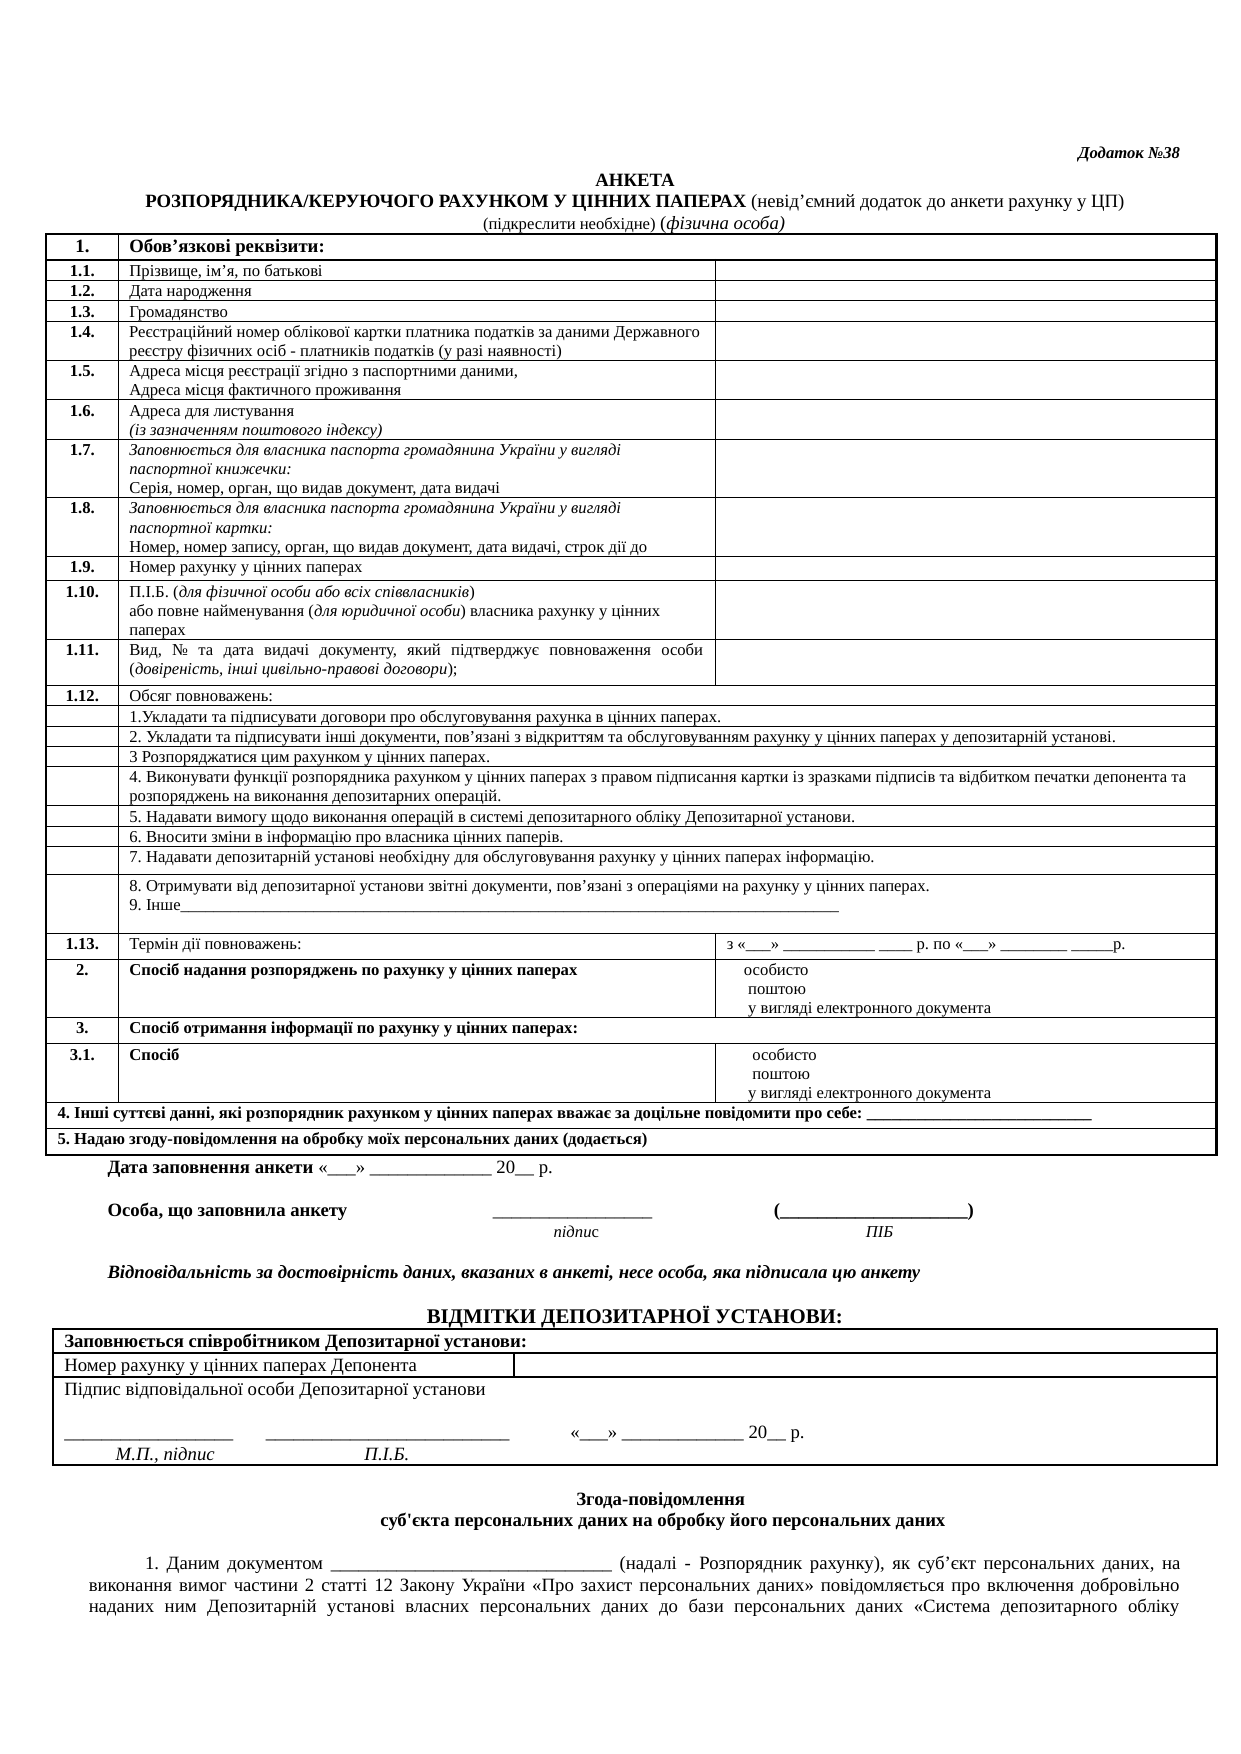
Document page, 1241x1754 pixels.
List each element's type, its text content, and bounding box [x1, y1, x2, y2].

table_cell  [47, 847, 118, 874]
text Згода-повідомлення [88, 1488, 1181, 1509]
text Дата заповнення анкети «___» _____________ 20__ р. [88, 1156, 1181, 1177]
table_cell  [47, 827, 118, 846]
table_cell П.І.Б. (для фізичної особи або всіх співвласників) або повне найменування (для юридичної особи) власника рахунку у цінних паперах [119, 581, 715, 639]
table_cell 1.7. [47, 440, 118, 497]
table_cell [716, 581, 1215, 639]
table_cell 1.5. [47, 361, 118, 399]
table_cell [515, 1354, 1216, 1376]
table_cell 4. Виконувати функції розпорядника рахунком у цінних паперах з правом підписання картки із зразками підписів та відбитком печатки депонента та розпоряджень на виконання депозитарних операцій. [119, 767, 1215, 805]
table_cell 1.12. [47, 686, 118, 705]
table_cell 1.1. [47, 261, 118, 280]
table_cell 1.Укладати та підписувати договори про обслуговування рахунка в цінних паперах. [119, 706, 1215, 726]
table_cell 3.1. [47, 1044, 118, 1102]
table_cell 6. Вносити зміни в інформацію про власника цінних паперів. [119, 827, 1215, 846]
text суб'єкта персональних даних на обробку його персональних даних [88, 1509, 1181, 1531]
table_cell Підпис відповідальної особи Депозитарної установи __________________ __________________________ «___» _____________ 20__ р. М.П., підпис П.I.Б. [54, 1378, 1216, 1464]
table_cell  [47, 747, 118, 766]
table_cell 3 Розпоряджатися цим рахунком у цінних паперах. [119, 747, 1215, 766]
table_cell 8. Отримувати від депозитарної установи звітні документи, пов’язані з операціями на рахунку у цінних паперах. 9. Інше_______________________________________________________________________________ [119, 875, 1215, 933]
table_cell  [47, 767, 118, 805]
text (підкреслити необхідне) (фізична особа) [88, 212, 1181, 233]
table_cell особисто  поштою  у вигляді електронного документа [716, 960, 1215, 1017]
text Відповідальність за достовірність даних, вказаних в анкеті, несе особа, яка підписала цю анкету [88, 1261, 1181, 1283]
table_cell [716, 322, 1215, 360]
table_cell  [47, 727, 118, 746]
table_cell Адреса місця реєстрації згідно з паспортними даними, Адреса місця фактичного проживання [119, 361, 715, 399]
table_cell [716, 640, 1215, 685]
text підпис ПІБ [88, 1220, 1181, 1242]
text 1. Даним документом ______________________________ (надалі - Розпорядник рахунку), як суб’єкт персональних даних, на виконання вимог частини 2 статті 12 Закону України «Про захист персональних даних» повідомляється про включення добровільно наданих ним Депозитарній установі власних персональних даних до бази персональних даних «Система депозитарного обліку [88, 1552, 1181, 1617]
table_cell Спосіб надання розпоряджень по рахунку у цінних паперах [119, 960, 715, 1017]
table_header Заповнюється співробітником Депозитарної установи: [54, 1330, 1216, 1352]
table_cell   [47, 875, 118, 933]
table_cell 1.2. [47, 281, 118, 300]
table_cell Спосіб отримання інформації по рахунку у цінних паперах: [119, 1018, 1215, 1043]
text Особа, що заповнила анкету _________________ (____________________) [88, 1199, 1181, 1220]
table_cell 7. Надавати депозитарній установі необхідну для обслуговування рахунку у цінних паперах інформацію. [119, 847, 1215, 874]
text РОЗПОРЯДНИКА/КЕРУЮЧОГО РАХУНКОМ У ЦІННИХ ПАПЕРАХ (невід’ємний додаток до анкети рахунку у ЦП) [88, 190, 1181, 212]
table_cell [716, 498, 1215, 556]
table_cell 1.3. [47, 301, 118, 321]
table_cell [716, 301, 1215, 321]
table_cell [716, 281, 1215, 300]
table_header Обов’язкові реквізити: [119, 235, 1215, 259]
table_cell Заповнюється для власника паспорта громадянина України у вигляді паспортної книжечки: Серія, номер, орган, що видав документ, дата видачі [119, 440, 715, 497]
table_cell Заповнюється для власника паспорта громадянина України у вигляді паспортної картки: Номер, номер запису, орган, що видав документ, дата видачі, строк дії до [119, 498, 715, 556]
table_header 1. [47, 235, 118, 259]
table_cell 5. Надавати вимогу щодо виконання операцій в системі депозитарного обліку Депозитарної установи. [119, 806, 1215, 826]
table_cell  [47, 706, 118, 726]
table_cell [716, 440, 1215, 497]
table_cell Номер рахунку у цінних паперах Депонента [54, 1354, 513, 1376]
table_cell [716, 261, 1215, 280]
table_cell 2. Укладати та підписувати інші документи, пов’язані з відкриттям та обслуговуванням рахунку у цінних паперах у депозитарній установі. [119, 727, 1215, 746]
table_cell Адреса для листування (із зазначенням поштового індексу) [119, 400, 715, 439]
table_cell [716, 557, 1215, 580]
table_cell Номер рахунку у цінних паперах [119, 557, 715, 580]
table_cell [716, 361, 1215, 399]
table_cell 4. Інші суттєві данні, які розпорядник рахунком у цінних паперах вважає за доцільне повідомити про себе: ___________________________ [47, 1103, 1215, 1128]
table_cell з «___» ___________ ____ р. по «___» ________ _____р. [716, 934, 1215, 959]
text Додаток №38 [88, 143, 1181, 162]
table_cell 2. [47, 960, 118, 1017]
table_cell Термін дії повноважень: [119, 934, 715, 959]
table_cell 1.11. [47, 640, 118, 685]
table_cell 5. Надаю згоду-повідомлення на обробку моїх персональних даних (додається) [47, 1129, 1215, 1154]
table_cell 1.9. [47, 557, 118, 580]
table_cell 3. [47, 1018, 118, 1043]
table_cell  особисто  поштою  у вигляді електронного документа [716, 1044, 1215, 1102]
table_cell Обсяг повноважень: [119, 686, 1215, 705]
table_cell Прізвище, ім’я, по батькові [119, 261, 715, 280]
text ВІДМІТКИ ДЕПОЗИТАРНОЇ УСТАНОВИ: [88, 1304, 1181, 1328]
table_cell Реєстраційний номер облікової картки платника податків за даними Державного реєстру фізичних осіб - платників податків (у разі наявності) [119, 322, 715, 360]
table_cell 1.10. [47, 581, 118, 639]
table_cell 1.6. [47, 400, 118, 439]
table_cell [716, 400, 1215, 439]
table_cell Спосіб [119, 1044, 715, 1102]
table_cell  [47, 806, 118, 826]
text АНКЕТА [88, 168, 1181, 190]
table_cell Вид, № та дата видачі документу, який підтверджує повноваження особи (довіреність, інші цивільно-правові договори); [119, 640, 715, 685]
table_cell 1.8. [47, 498, 118, 556]
table_cell 1.4. [47, 322, 118, 360]
table_cell 1.13. [47, 934, 118, 959]
table_cell Дата народження [119, 281, 715, 300]
table_cell Громадянство [119, 301, 715, 321]
